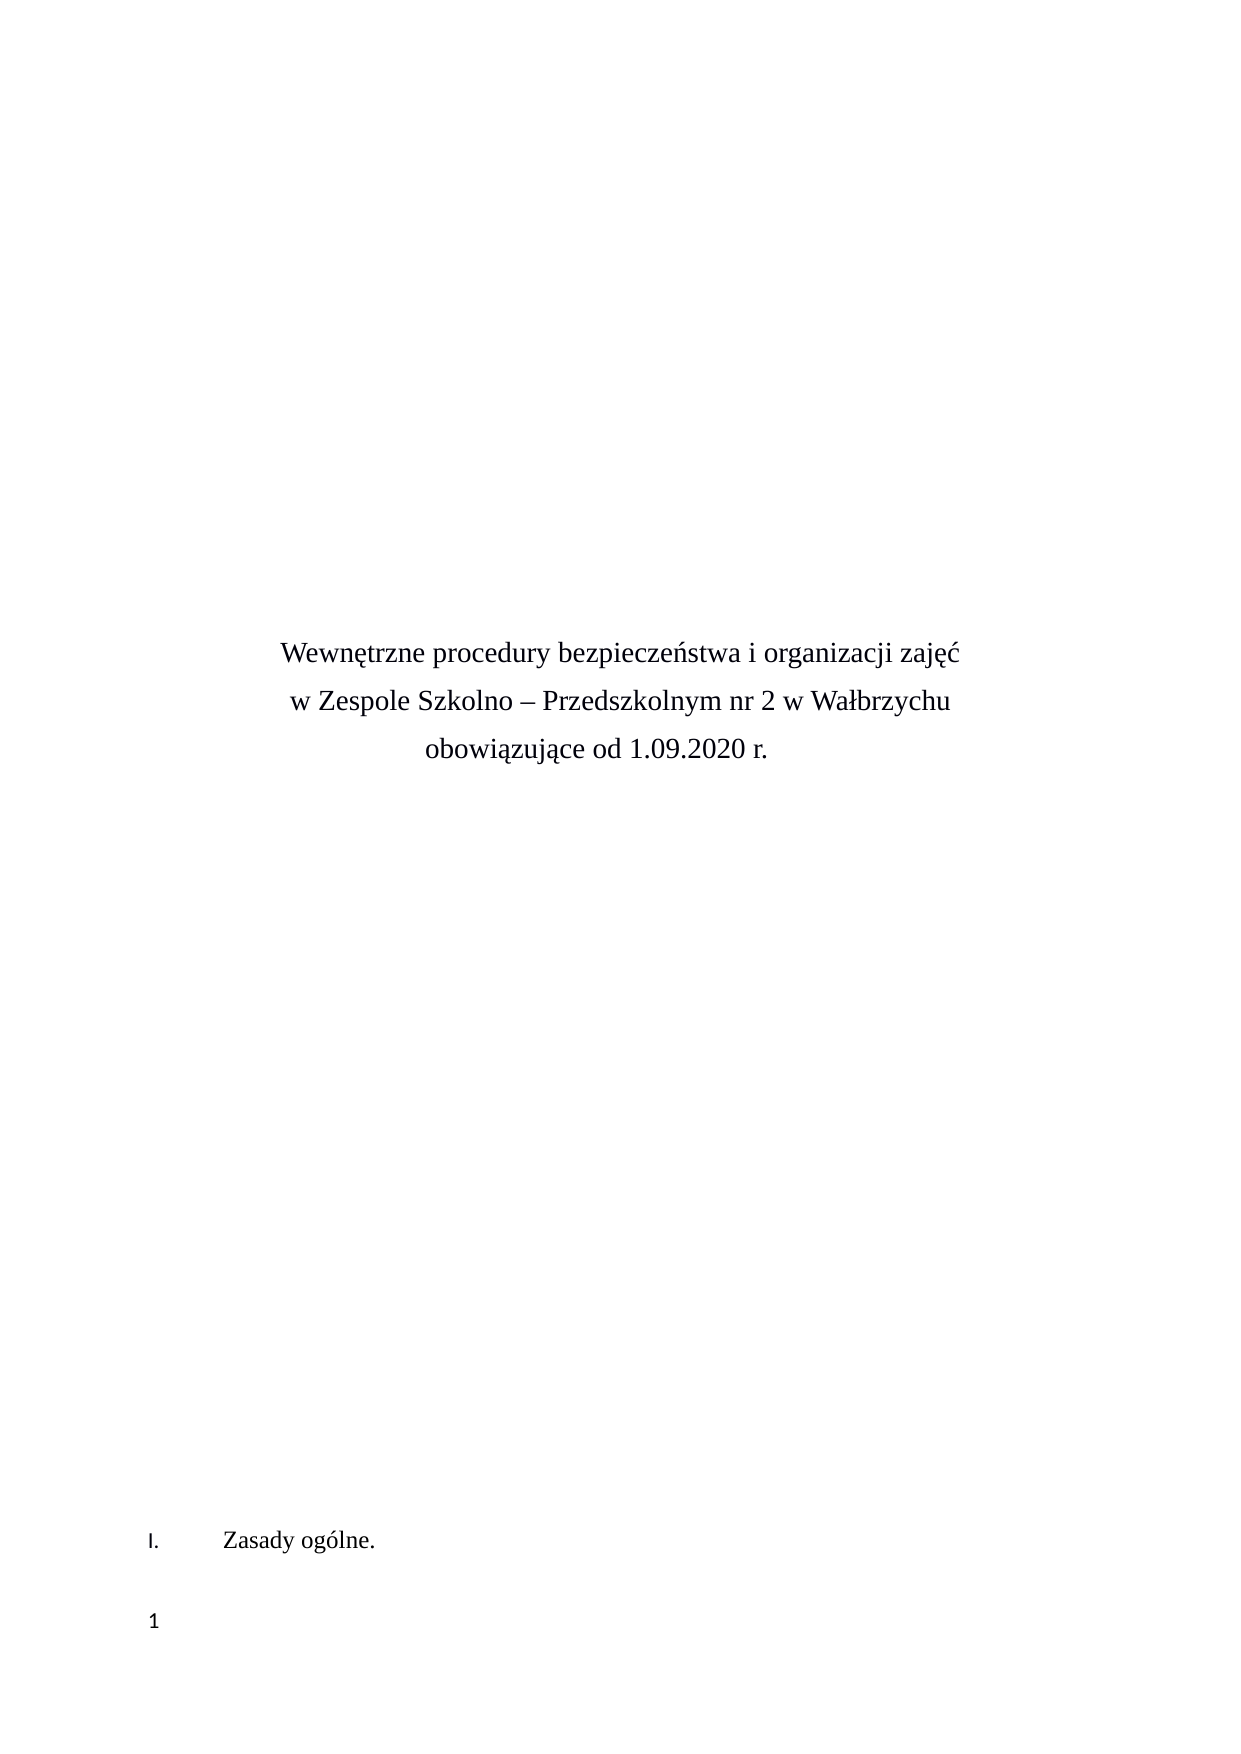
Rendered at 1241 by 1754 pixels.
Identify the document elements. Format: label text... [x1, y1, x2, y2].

list Zasady ogólne. [148, 1525, 1093, 1554]
subtitle obowiązujące od 1.09.2020 r. [148, 731, 1093, 765]
subtitle w Zespole Szkolno – Przedszkolnym nr 2 w Wałbrzychu [148, 683, 1093, 717]
subtitle Wewnętrzne procedury bezpieczeństwa i organizacji zajęć [148, 635, 1093, 669]
